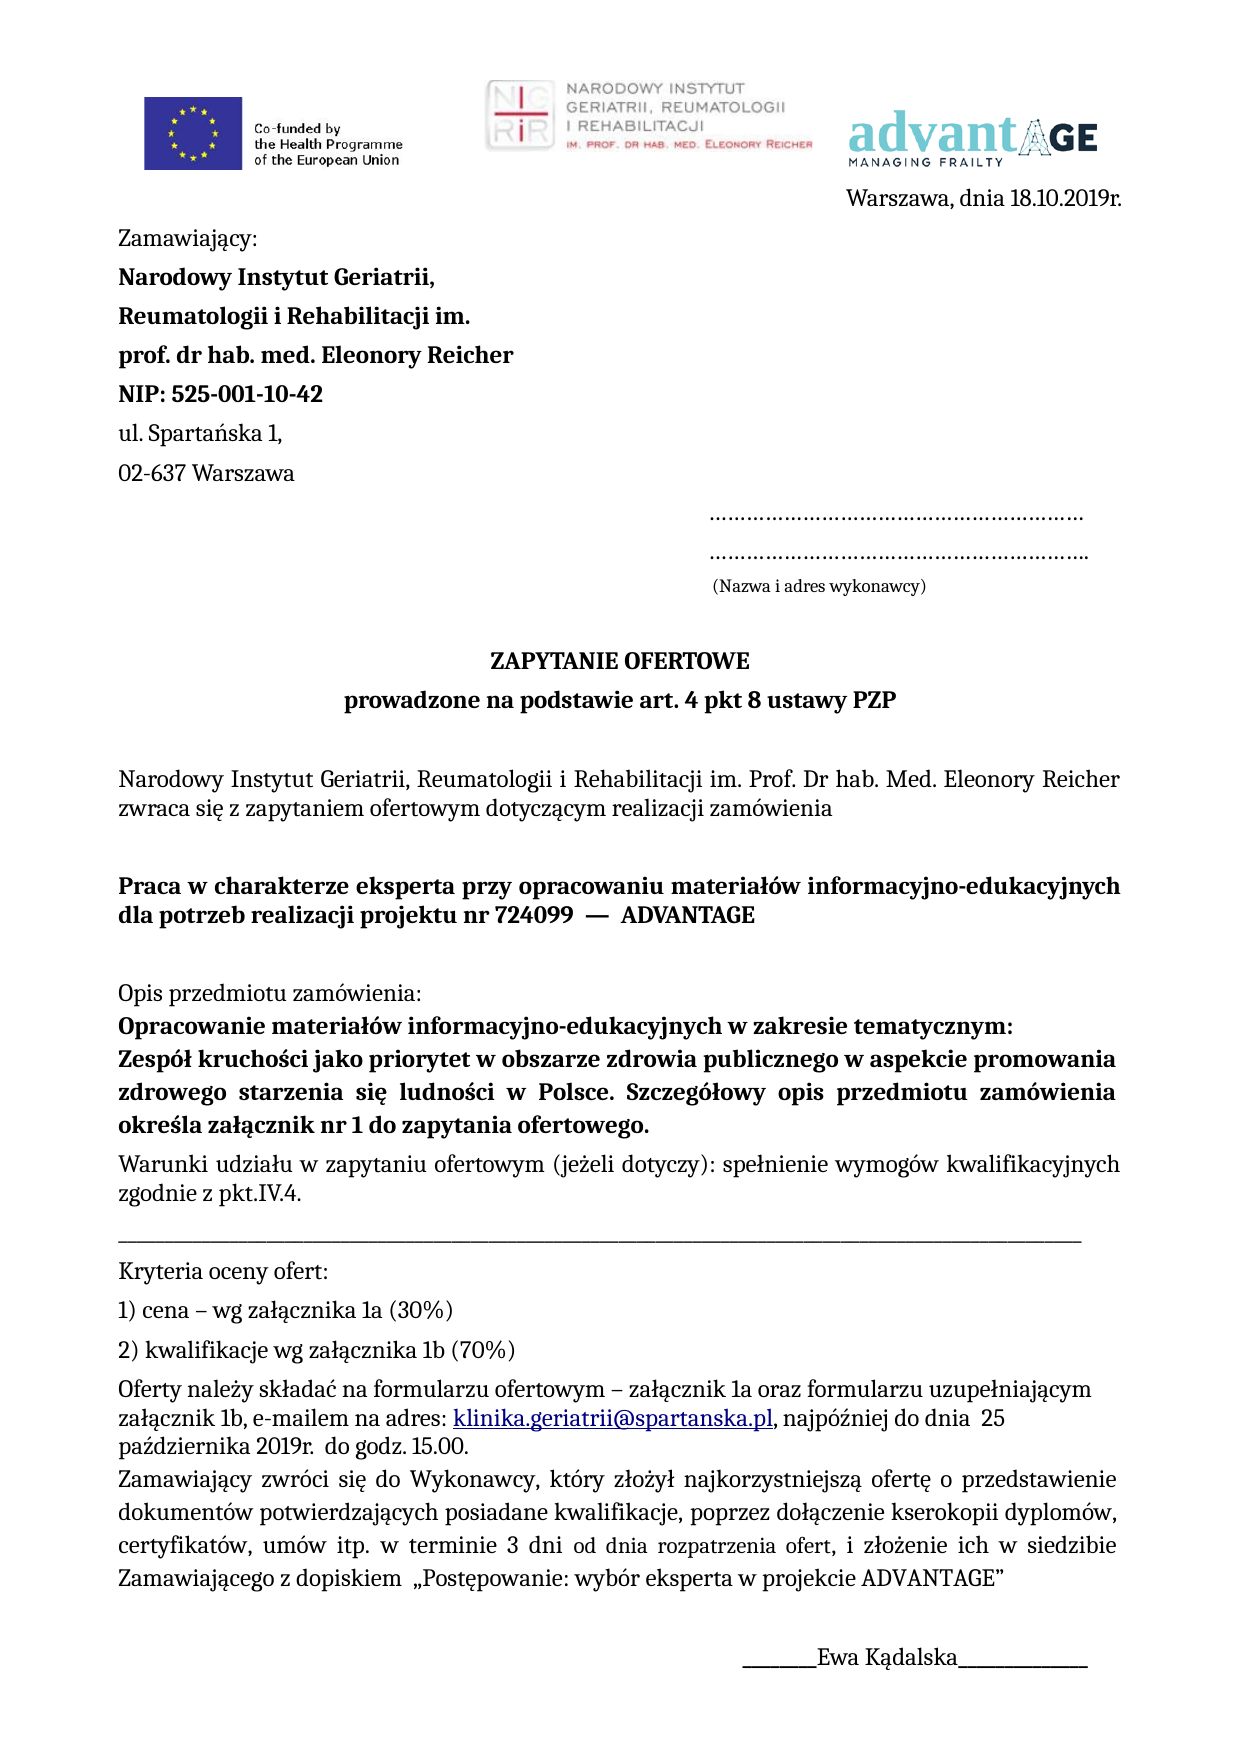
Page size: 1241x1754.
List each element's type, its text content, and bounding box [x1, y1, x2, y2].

text Kryteria oceny ofert: [118, 1257, 1122, 1286]
text …………………………………………………… [634, 498, 1122, 526]
text 02-637 Warszawa [118, 458, 1122, 487]
text Opis przedmiotu zamówienia: [118, 979, 1122, 1008]
text ……………………………………………………. [634, 537, 1122, 566]
text Warszawa, dnia 18.10.2019r. [118, 184, 1122, 213]
text prof. dr hab. med. Eleonory Reicher [118, 341, 1122, 370]
text ul. Spartańska 1, [118, 419, 1122, 448]
text Warunki udziału w zapytaniu ofertowym (jeżeli dotyczy): spełnienie wymogów kwalifikacyjnych zgodnie z pkt.IV.4. [118, 1150, 1122, 1208]
text Zespół kruchości jako priorytet w obszarze zdrowia publicznego w aspekcie promowania zdrowego starzenia się ludności w Polsce. Szczegółowy opis przedmiotu zamówienia określa załącznik nr 1 do zapytania ofertowego. [118, 1045, 1117, 1139]
text 2) kwalifikacje wg załącznika 1b (70%) [118, 1336, 1122, 1364]
text Narodowy Instytut Geriatrii, Reumatologii i Rehabilitacji im. Prof. Dr hab. Med. Eleonory Reicher zwraca się z zapytaniem ofertowym dotyczącym realizacji zamówienia [118, 765, 1122, 822]
text (Nazwa i adres wykonawcy) [634, 576, 1122, 598]
text Praca w charakterze eksperta przy opracowaniu materiałów informacyjno-edukacyjnych dla potrzeb realizacji projektu nr 724099 — ADVANTAGE [118, 872, 1122, 929]
text Zamawiający: [118, 223, 1122, 252]
text 1) cena – wg załącznika 1a (30%) [118, 1296, 1122, 1325]
text Zamawiający zwróci się do Wykonawcy, który złożył najkorzystniejszą ofertę o przedstawienie dokumentów potwierdzających posiadane kwalifikacje, poprzez dołączenie kserokopii dyplomów, certyfikatów, umów itp. w terminie 3 dni od dnia rozpatrzenia ofert, i złożenie ich w siedzibie Zamawiającego z dopiskiem „Postępowanie: wybór eksperta w projekcie ADVANTAGE” [118, 1465, 1117, 1593]
text ZAPYTANIE OFERTOWE [118, 647, 1122, 676]
text Narodowy Instytut Geriatrii, [118, 263, 1122, 291]
text ________________________________________________________________________________________________________ [118, 1218, 1122, 1247]
text ________Ewa Kądalska______________ [708, 1643, 1122, 1671]
text Opracowanie materiałów informacyjno-edukacyjnych w zakresie tematycznym: [118, 1012, 1117, 1041]
text prowadzone na podstawie art. 4 pkt 8 ustawy PZP [118, 686, 1122, 715]
text Oferty należy składać na formularzu ofertowym – załącznik 1a oraz formularzu uzupełniającym załącznik 1b, e-mailem na adres: klinika.geriatrii@spartanska.pl, najpóźniej do dnia 25 października 2019r. do godz. 15.00. [118, 1375, 1122, 1461]
text NIP: 525-001-10-42 [118, 380, 1122, 409]
text Reumatologii i Rehabilitacji im. [118, 302, 1122, 331]
